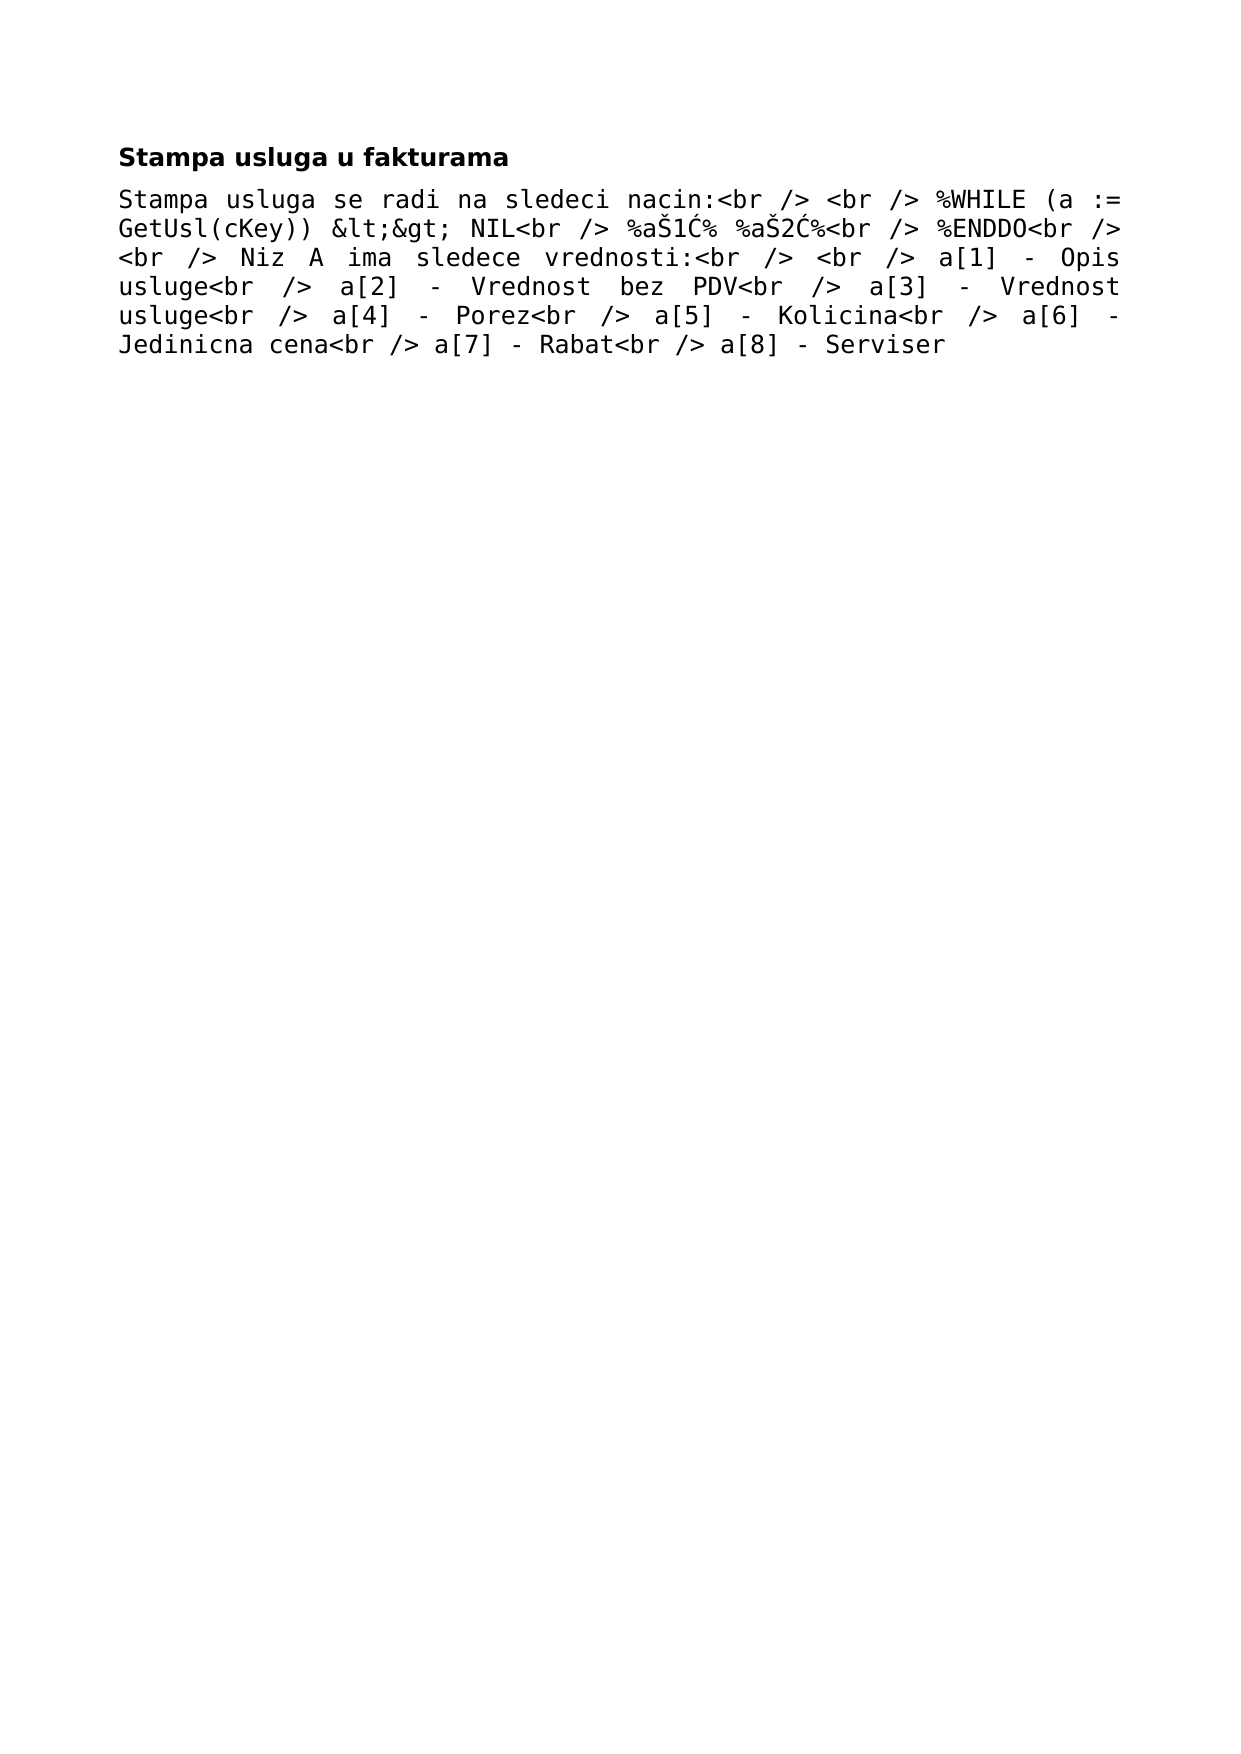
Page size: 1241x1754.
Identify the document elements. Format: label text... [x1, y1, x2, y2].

text Stampa usluga se radi na sledeci nacin:<br /> <br /> %WHILE (a := GetUsl(cKey)) &lt;&gt; NIL<br /> %aŠ1Ć% %aŠ2Ć%<br /> %ENDDO<br /> <br /> Niz A ima sledece vrednosti:<br /> <br /> a[1] - Opis usluge<br /> a[2] - Vrednost bez PDV<br /> a[3] - Vrednost usluge<br /> a[4] - Porez<br /> a[5] - Kolicina<br /> a[6] - Jedinicna cena<br /> a[7] - Rabat<br /> a[8] - Serviser [118, 185, 1122, 360]
subtitle Stampa usluga u fakturama [118, 143, 1122, 172]
